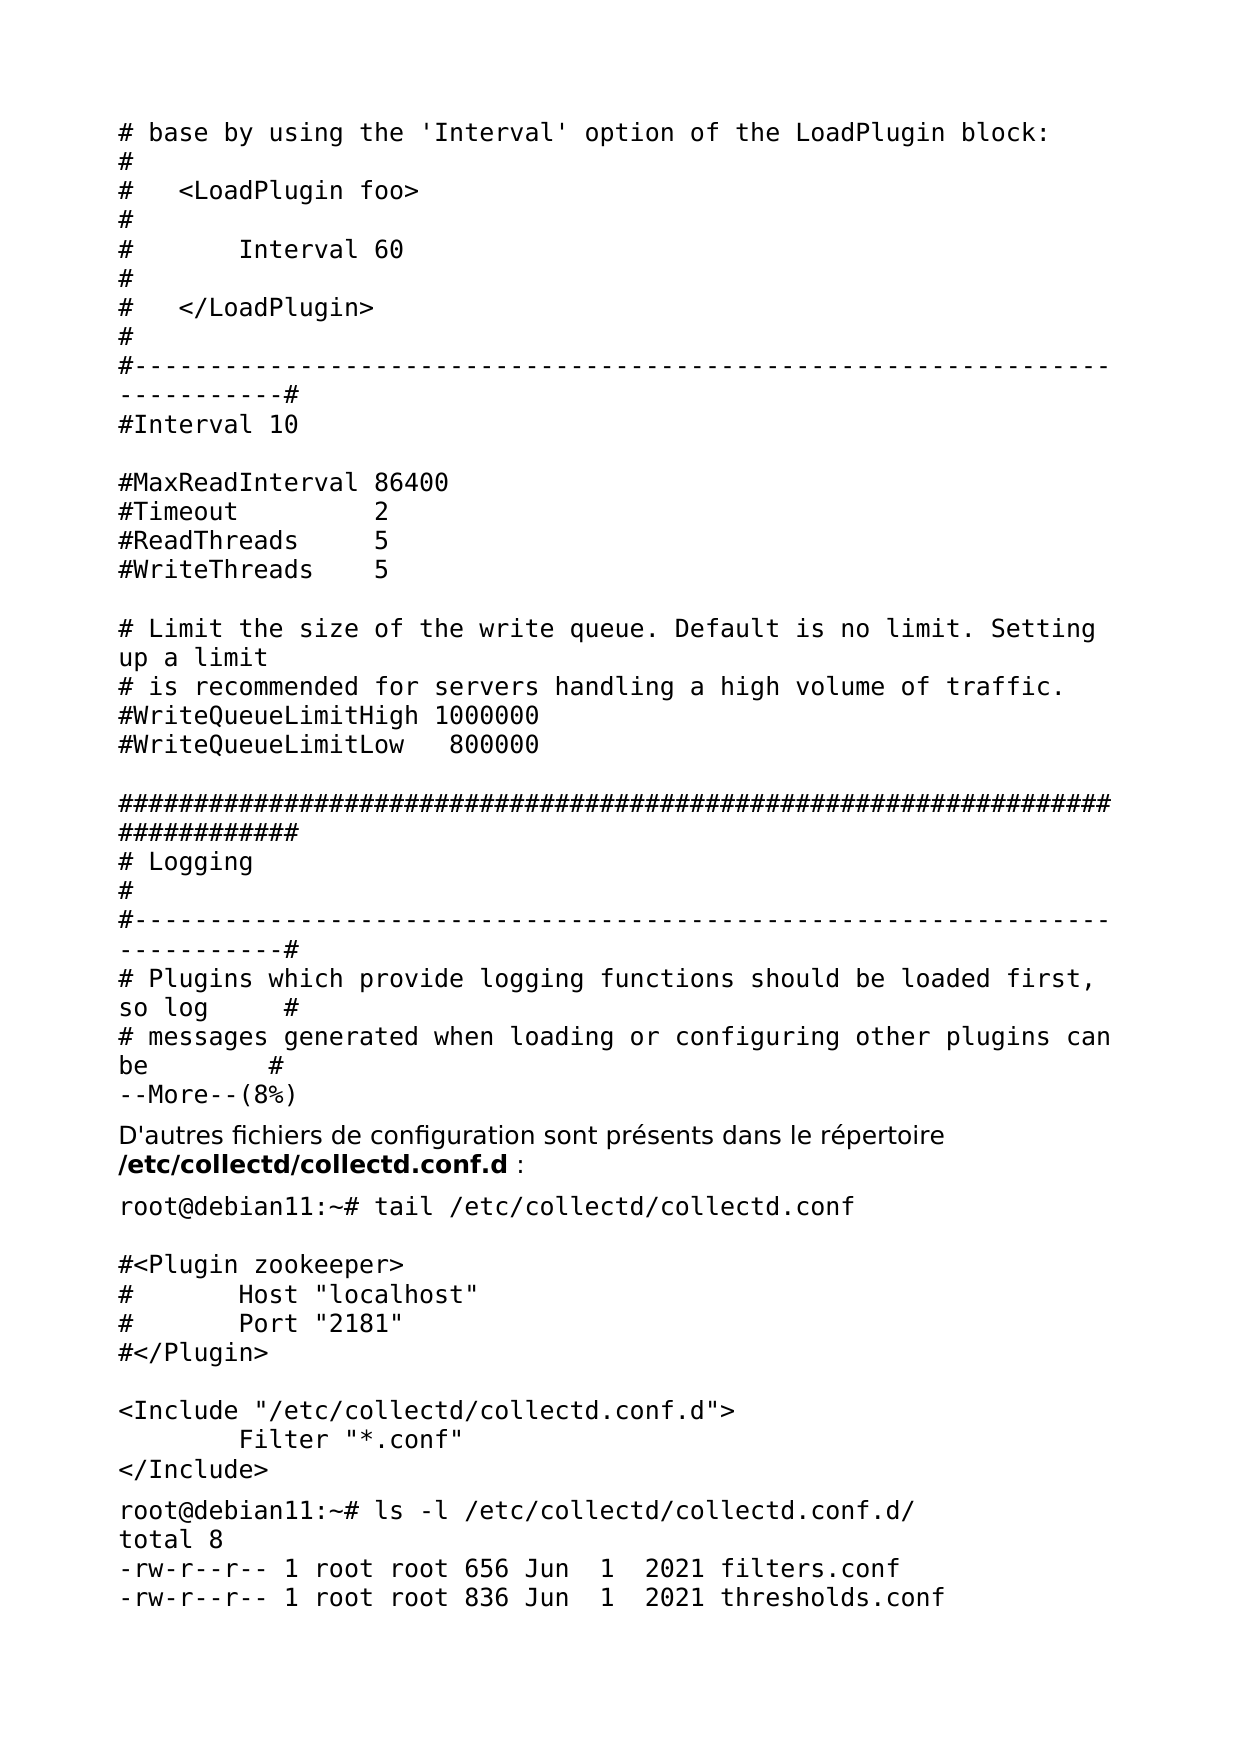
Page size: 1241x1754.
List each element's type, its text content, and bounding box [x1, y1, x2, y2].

text root@debian11:~# ls -l /etc/collectd/collectd.conf.d/ total 8 -rw-r--r-- 1 root root 656 Jun 1 2021 filters.conf -rw-r--r-- 1 root root 836 Jun 1 2021 thresholds.conf [118, 1496, 1122, 1612]
text # base by using the 'Interval' option of the LoadPlugin block: # # <LoadPlugin foo> # # Interval 60 # # </LoadPlugin> # #----------------------------------------------------------------------------# #Interval 10 #MaxReadInterval 86400 #Timeout 2 #ReadThreads 5 #WriteThreads 5 # Limit the size of the write queue. Default is no limit. Setting up a limit # is recommended for servers handling a high volume of traffic. #WriteQueueLimitHigh 1000000 #WriteQueueLimitLow 800000 ############################################################################## # Logging # #----------------------------------------------------------------------------# # Plugins which provide logging functions should be loaded first, so log # # messages generated when loading or configuring other plugins can be # --More--(8%) [118, 118, 1122, 1110]
text D'autres fichiers de configuration sont présents dans le répertoire /etc/collectd/collectd.conf.d : [118, 1122, 1122, 1180]
text root@debian11:~# tail /etc/collectd/collectd.conf #<Plugin zookeeper> # Host "localhost" # Port "2181" #</Plugin> <Include "/etc/collectd/collectd.conf.d"> Filter "*.conf" </Include> [118, 1192, 1122, 1484]
